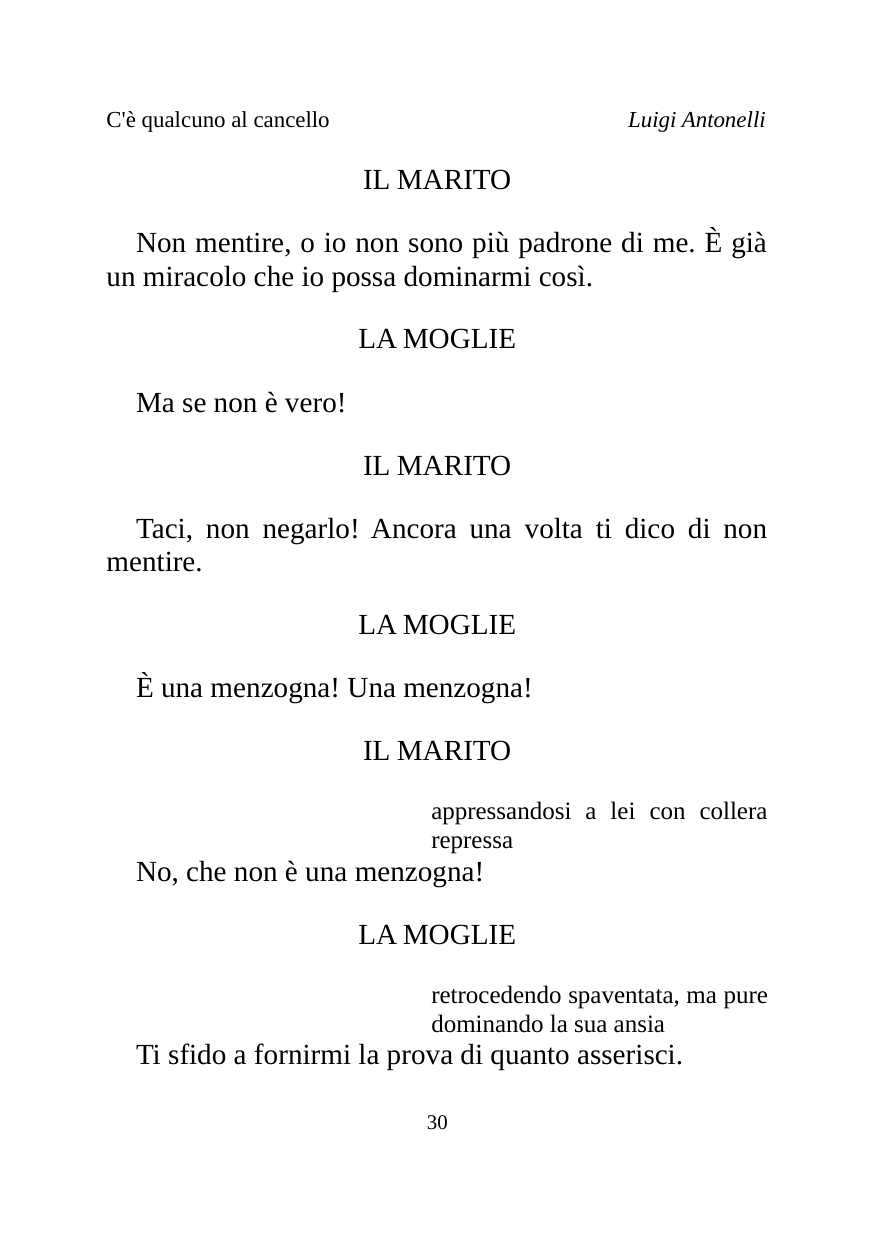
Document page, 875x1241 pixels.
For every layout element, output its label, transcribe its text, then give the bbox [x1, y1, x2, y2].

text LA MOGLIE [106, 917, 768, 950]
text retrocedendo spaventata, ma pure dominando la sua ansia [431, 980, 768, 1037]
text IL MARITO [106, 448, 768, 481]
text LA MOGLIE [106, 607, 768, 641]
text LA MOGLIE [106, 322, 768, 355]
text IL MARITO [106, 162, 768, 196]
text No, che non è una menzogna! [106, 854, 768, 887]
text appressandosi a lei con collera repressa [431, 796, 768, 854]
text È una menzogna! Una menzogna! [106, 670, 768, 704]
text IL MARITO [106, 733, 768, 767]
text Ti sfido a fornirmi la prova di quanto asserisci. [106, 1037, 768, 1071]
text Taci, non negarlo! Ancora una volta ti dico di non mentire. [106, 511, 768, 578]
text Ma se non è vero! [106, 385, 768, 418]
text Non mentire, o io non sono più padrone di me. È già un miracolo che io possa dominarmi così. [106, 225, 768, 292]
